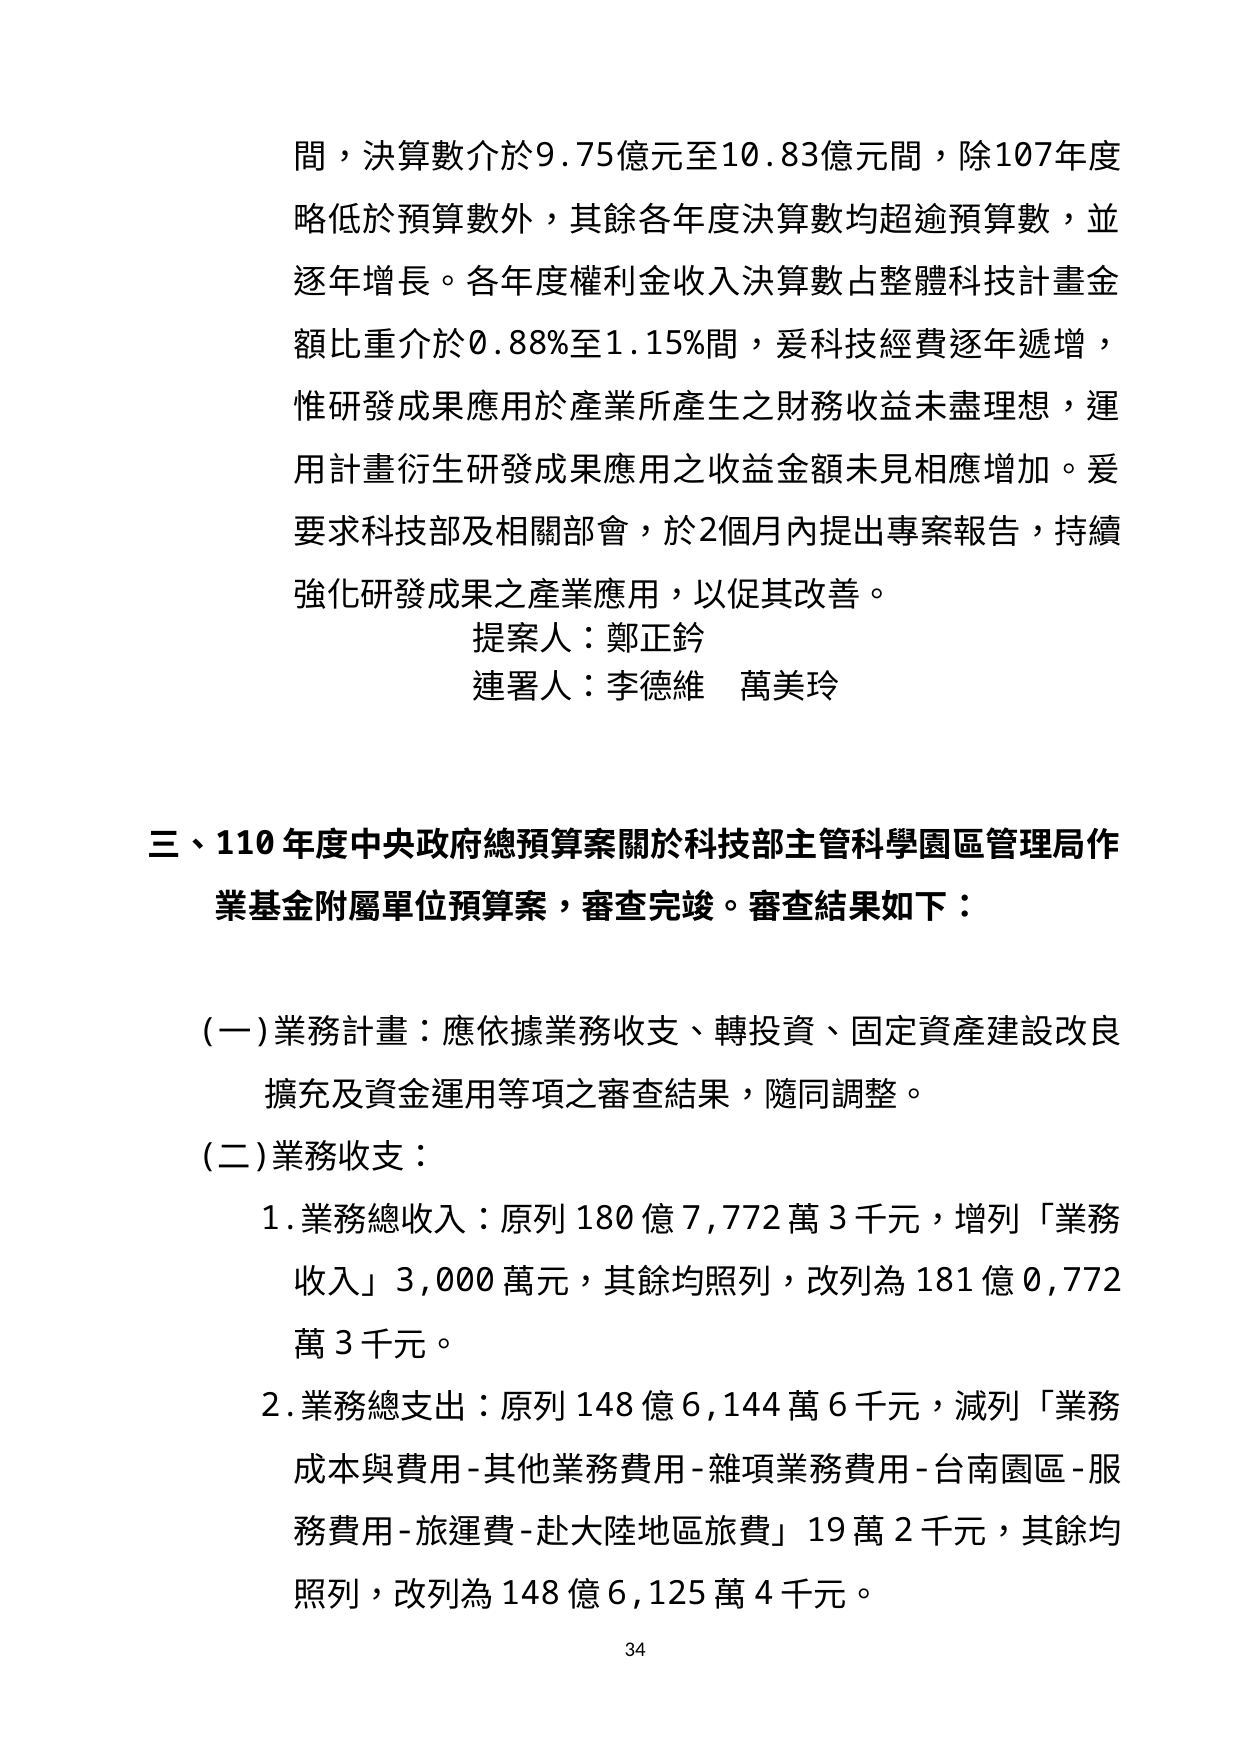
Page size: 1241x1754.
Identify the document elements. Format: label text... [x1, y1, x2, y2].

text 1.業務總收入：原列180億7,772萬3千元，增列「業務收入」3,000萬元，其餘均照列，改列為181億0,772萬3千元。 [260, 1175, 1122, 1362]
text (一)業務計畫：應依據業務收支、轉投資、固定資產建設改良擴充及資金運用等項之審查結果，隨同調整。 [198, 987, 1122, 1112]
text 提案人：鄭正鈐 [473, 612, 1122, 660]
text 連署人：李德維 萬美玲 [473, 660, 1122, 708]
text 三、110年度中央政府總預算案關於科技部主管科學園區管理局作業基金附屬單位預算案，審查完竣。審查結果如下： [148, 800, 1122, 925]
text (二)業務收支： [198, 1112, 1122, 1175]
text 2.業務總支出：原列148億6,144萬6千元，減列「業務成本與費用-其他業務費用-雜項業務費用-台南園區-服務費用-旅運費-赴大陸地區旅費」19萬2千元，其餘均照列，改列為148億6,125萬4千元。 [260, 1362, 1122, 1612]
text 間，決算數介於9.75億元至10.83億元間，除107年度略低於預算數外，其餘各年度決算數均超逾預算數，並逐年增長。各年度權利金收入決算數占整體科技計畫金額比重介於0.88%至1.15%間，爰科技經費逐年遞增，惟研發成果應用於產業所產生之財務收益未盡理想，運用計畫衍生研發成果應用之收益金額未見相應增加。爰要求科技部及相關部會，於2個月內提出專案報告，持續強化研發成果之產業應用，以促其改善。 [260, 112, 1122, 612]
